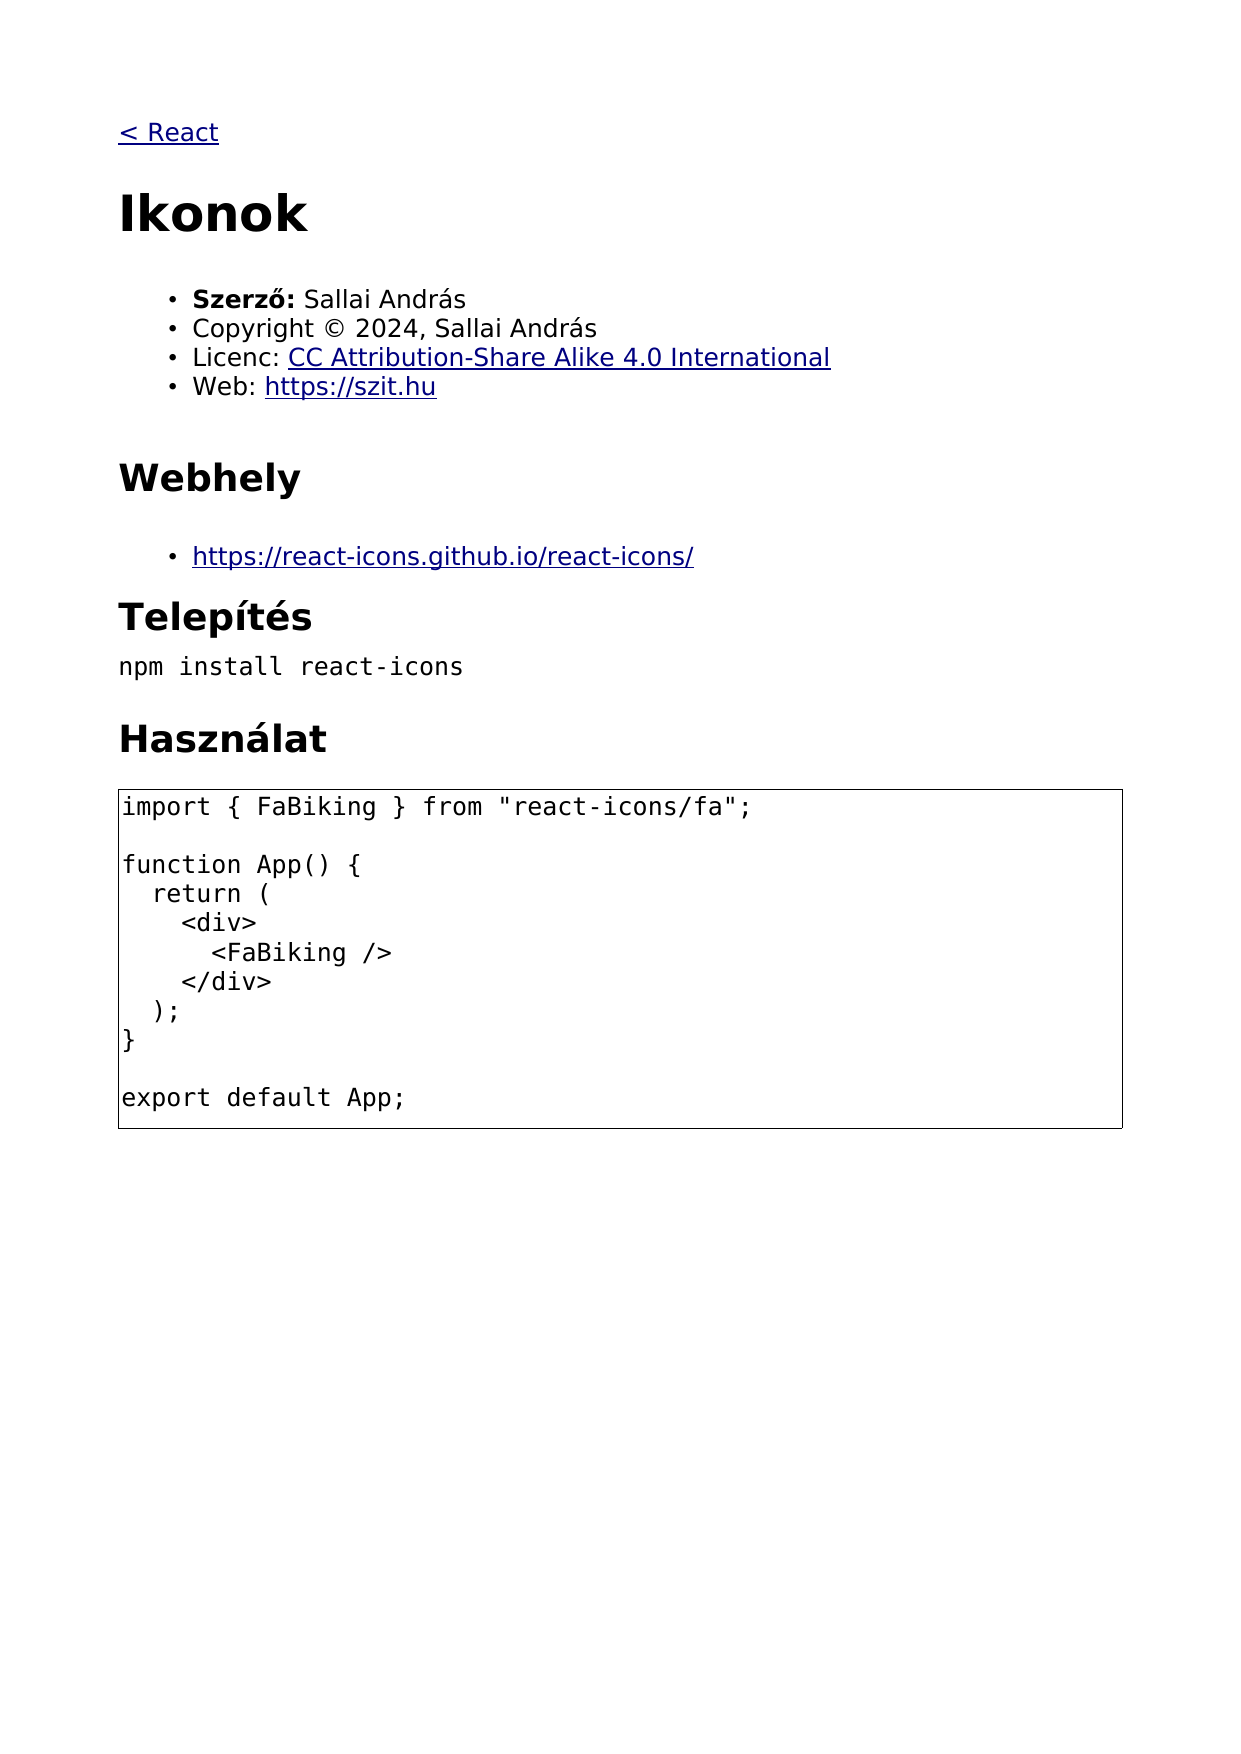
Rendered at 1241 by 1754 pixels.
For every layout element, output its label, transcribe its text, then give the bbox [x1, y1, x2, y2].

subtitle Ikonok [118, 185, 1122, 243]
subtitle Webhely [118, 456, 1122, 500]
list https://react-icons.github.io/react-icons/ [177, 542, 1122, 571]
text < React [118, 118, 1122, 147]
subtitle Telepítés [118, 596, 1122, 639]
table_header import { FaBiking } from "react-icons/fa"; function App() { return ( <div> <FaBiking /> </div> ); } export default App; [119, 790, 1122, 1127]
list Copyright © 2024, Sallai András [177, 314, 1122, 343]
list Web: https://szit.hu [177, 372, 1122, 402]
text npm install react-icons [118, 652, 1122, 681]
subtitle Használat [118, 718, 1122, 762]
list Szerző: Sallai András [177, 285, 1122, 314]
list Licenc: CC Attribution-Share Alike 4.0 International [177, 343, 1122, 372]
